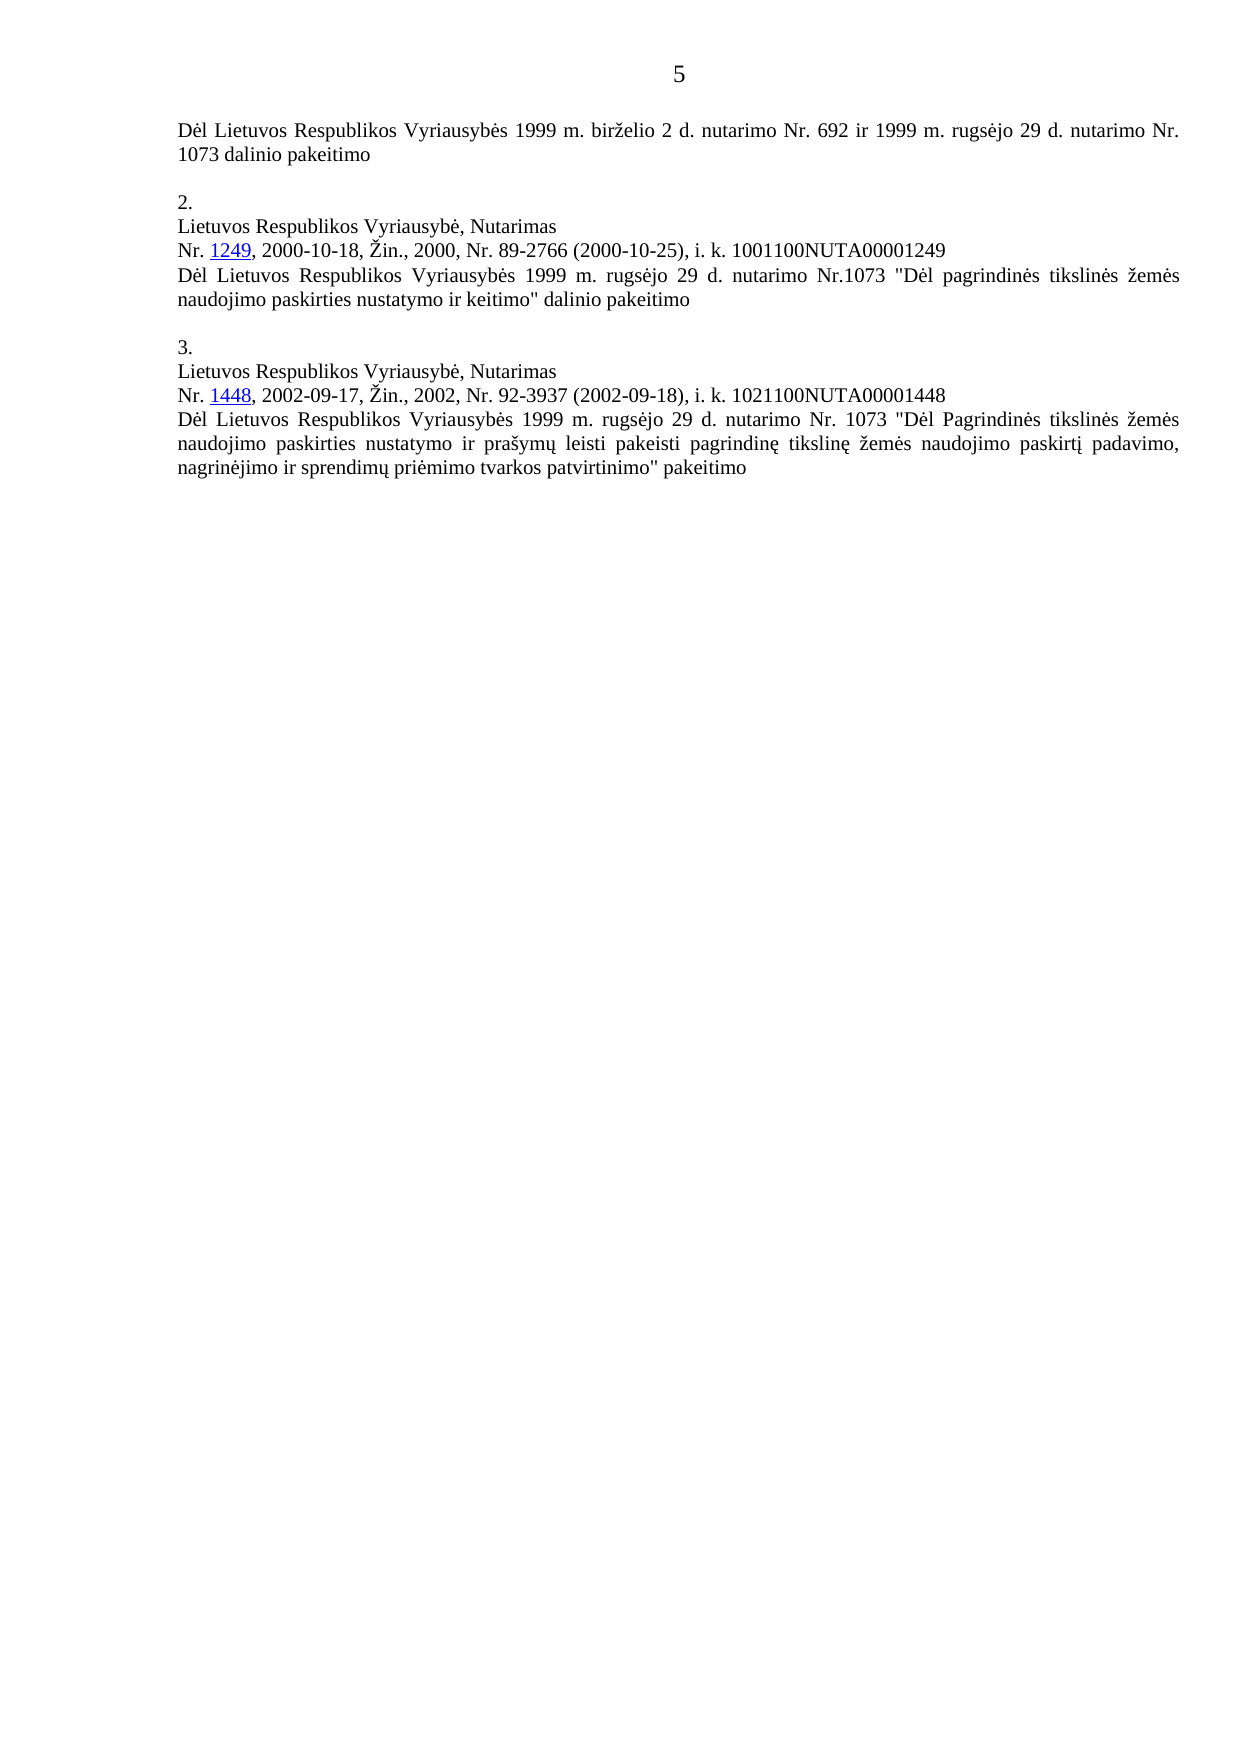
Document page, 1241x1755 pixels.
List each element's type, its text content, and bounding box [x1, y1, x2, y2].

text Nr. 1249, 2000-10-18, Žin., 2000, Nr. 89-2766 (2000-10-25), i. k. 1001100NUTA00001249 [177, 238, 1181, 262]
text 2. [177, 190, 1181, 214]
text Lietuvos Respublikos Vyriausybė, Nutarimas [177, 359, 1181, 383]
text Nr. 1448, 2002-09-17, Žin., 2002, Nr. 92-3937 (2002-09-18), i. k. 1021100NUTA00001448 [177, 383, 1181, 407]
text Dėl Lietuvos Respublikos Vyriausybės 1999 m. rugsėjo 29 d. nutarimo Nr. 1073 "Dėl Pagrindinės tikslinės žemės naudojimo paskirties nustatymo ir prašymų leisti pakeisti pagrindinę tikslinę žemės naudojimo paskirtį padavimo, nagrinėjimo ir sprendimų priėmimo tvarkos patvirtinimo" pakeitimo [177, 407, 1181, 479]
text Dėl Lietuvos Respublikos Vyriausybės 1999 m. birželio 2 d. nutarimo Nr. 692 ir 1999 m. rugsėjo 29 d. nutarimo Nr. 1073 dalinio pakeitimo [177, 118, 1181, 166]
text Lietuvos Respublikos Vyriausybė, Nutarimas [177, 214, 1181, 238]
text 3. [177, 335, 1181, 359]
text Dėl Lietuvos Respublikos Vyriausybės 1999 m. rugsėjo 29 d. nutarimo Nr.1073 "Dėl pagrindinės tikslinės žemės naudojimo paskirties nustatymo ir keitimo" dalinio pakeitimo [177, 262, 1181, 311]
